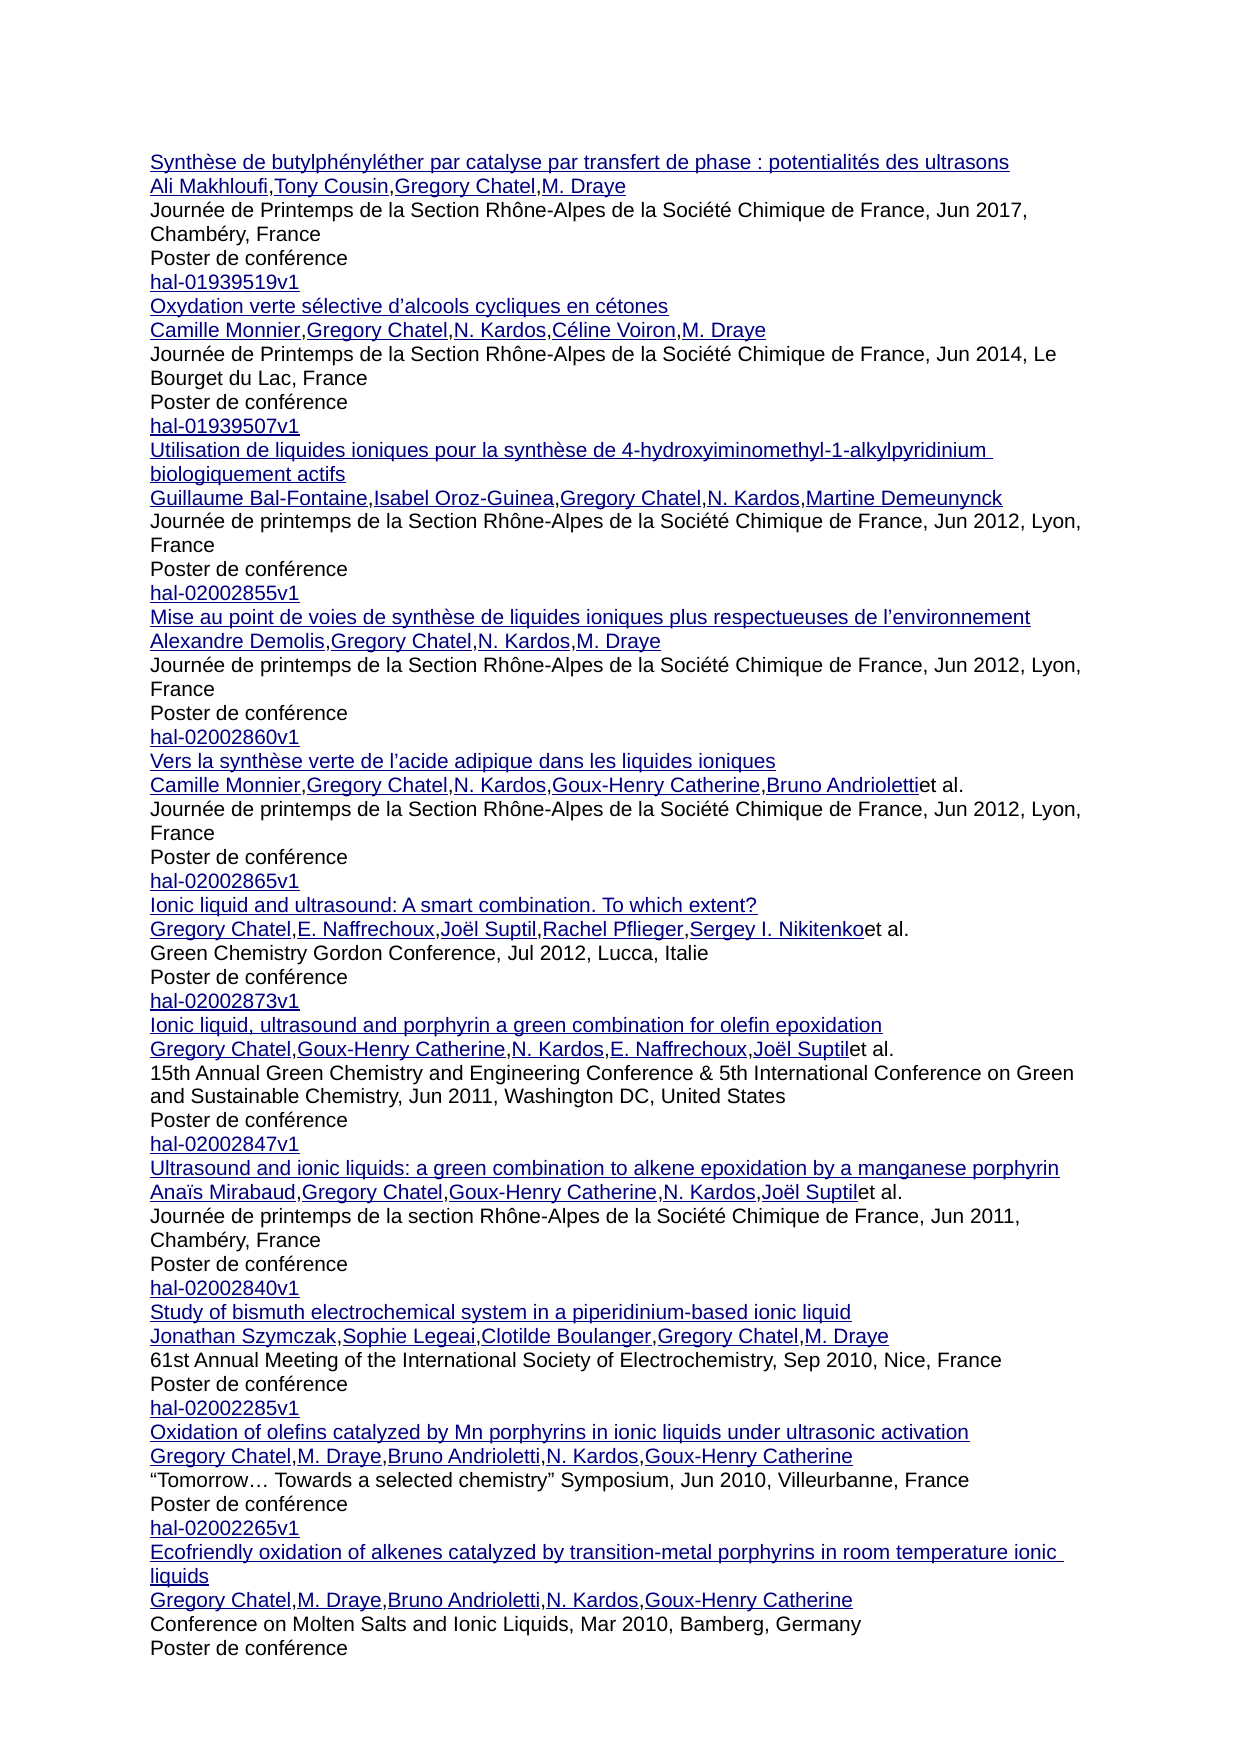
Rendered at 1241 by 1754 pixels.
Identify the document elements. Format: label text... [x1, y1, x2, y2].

table_cell Ionic liquid and ultrasound: A smart combination. To which extent? Gregory Chatel,E. Naffrechoux,Joël Suptil,Rachel Pflieger,Sergey I. Nikitenkoet al. Green Chemistry Gordon Conference, Jul 2012, Lucca, Italie Poster de conférence hal-02002873v1 [150, 893, 1090, 1012]
table_cell Vers la synthèse verte de l’acide adipique dans les liquides ioniques Camille Monnier,Gregory Chatel,N. Kardos,Goux-Henry Catherine,Bruno Andriolettiet al. Journée de printemps de la Section Rhône-Alpes de la Société Chimique de France, Jun 2012, Lyon, France Poster de conférence hal-02002865v1 [150, 749, 1090, 893]
table_cell Study of bismuth electrochemical system in a piperidinium-based ionic liquid Jonathan Szymczak,Sophie Legeai,Clotilde Boulanger,Gregory Chatel,M. Draye 61st Annual Meeting of the International Society of Electrochemistry, Sep 2010, Nice, France Poster de conférence hal-02002285v1 [150, 1300, 1090, 1420]
table_cell Utilisation de liquides ioniques pour la synthèse de 4-hydroxyiminomethyl-1-alkylpyridinium biologiquement actifs Guillaume Bal-Fontaine,Isabel Oroz-Guinea,Gregory Chatel,N. Kardos,Martine Demeunynck Journée de printemps de la Section Rhône-Alpes de la Société Chimique de France, Jun 2012, Lyon, France Poster de conférence hal-02002855v1 [150, 438, 1090, 605]
table_cell Mise au point de voies de synthèse de liquides ioniques plus respectueuses de l’environnement Alexandre Demolis,Gregory Chatel,N. Kardos,M. Draye Journée de printemps de la Section Rhône-Alpes de la Société Chimique de France, Jun 2012, Lyon, France Poster de conférence hal-02002860v1 [150, 605, 1090, 749]
table_cell Ecofriendly oxidation of alkenes catalyzed by transition-metal porphyrins in room temperature ionic liquids Gregory Chatel,M. Draye,Bruno Andrioletti,N. Kardos,Goux-Henry Catherine Conference on Molten Salts and Ionic Liquids, Mar 2010, Bamberg, Germany Poster de conférence [150, 1540, 1090, 1659]
table_cell Synthèse de butylphényléther par catalyse par transfert de phase : potentialités des ultrasons Ali Makhloufi,Tony Cousin,Gregory Chatel,M. Draye Journée de Printemps de la Section Rhône-Alpes de la Société Chimique de France, Jun 2017, Chambéry, France Poster de conférence hal-01939519v1 [150, 150, 1090, 294]
table_cell Oxidation of olefins catalyzed by Mn porphyrins in ionic liquids under ultrasonic activation Gregory Chatel,M. Draye,Bruno Andrioletti,N. Kardos,Goux-Henry Catherine “Tomorrow… Towards a selected chemistry” Symposium, Jun 2010, Villeurbanne, France Poster de conférence hal-02002265v1 [150, 1420, 1090, 1539]
table_cell Oxydation verte sélective d’alcools cycliques en cétones Camille Monnier,Gregory Chatel,N. Kardos,Céline Voiron,M. Draye Journée de Printemps de la Section Rhône-Alpes de la Société Chimique de France, Jun 2014, Le Bourget du Lac, France Poster de conférence hal-01939507v1 [150, 294, 1090, 437]
table_cell Ultrasound and ionic liquids: a green combination to alkene epoxidation by a manganese porphyrin Anaïs Mirabaud,Gregory Chatel,Goux-Henry Catherine,N. Kardos,Joël Suptilet al. Journée de printemps de la section Rhône-Alpes de la Société Chimique de France, Jun 2011, Chambéry, France Poster de conférence hal-02002840v1 [150, 1156, 1090, 1300]
table_cell Ionic liquid, ultrasound and porphyrin a green combination for olefin epoxidation Gregory Chatel,Goux-Henry Catherine,N. Kardos,E. Naffrechoux,Joël Suptilet al. 15th Annual Green Chemistry and Engineering Conference & 5th International Conference on Green and Sustainable Chemistry, Jun 2011, Washington DC, United States Poster de conférence hal-02002847v1 [150, 1013, 1090, 1156]
